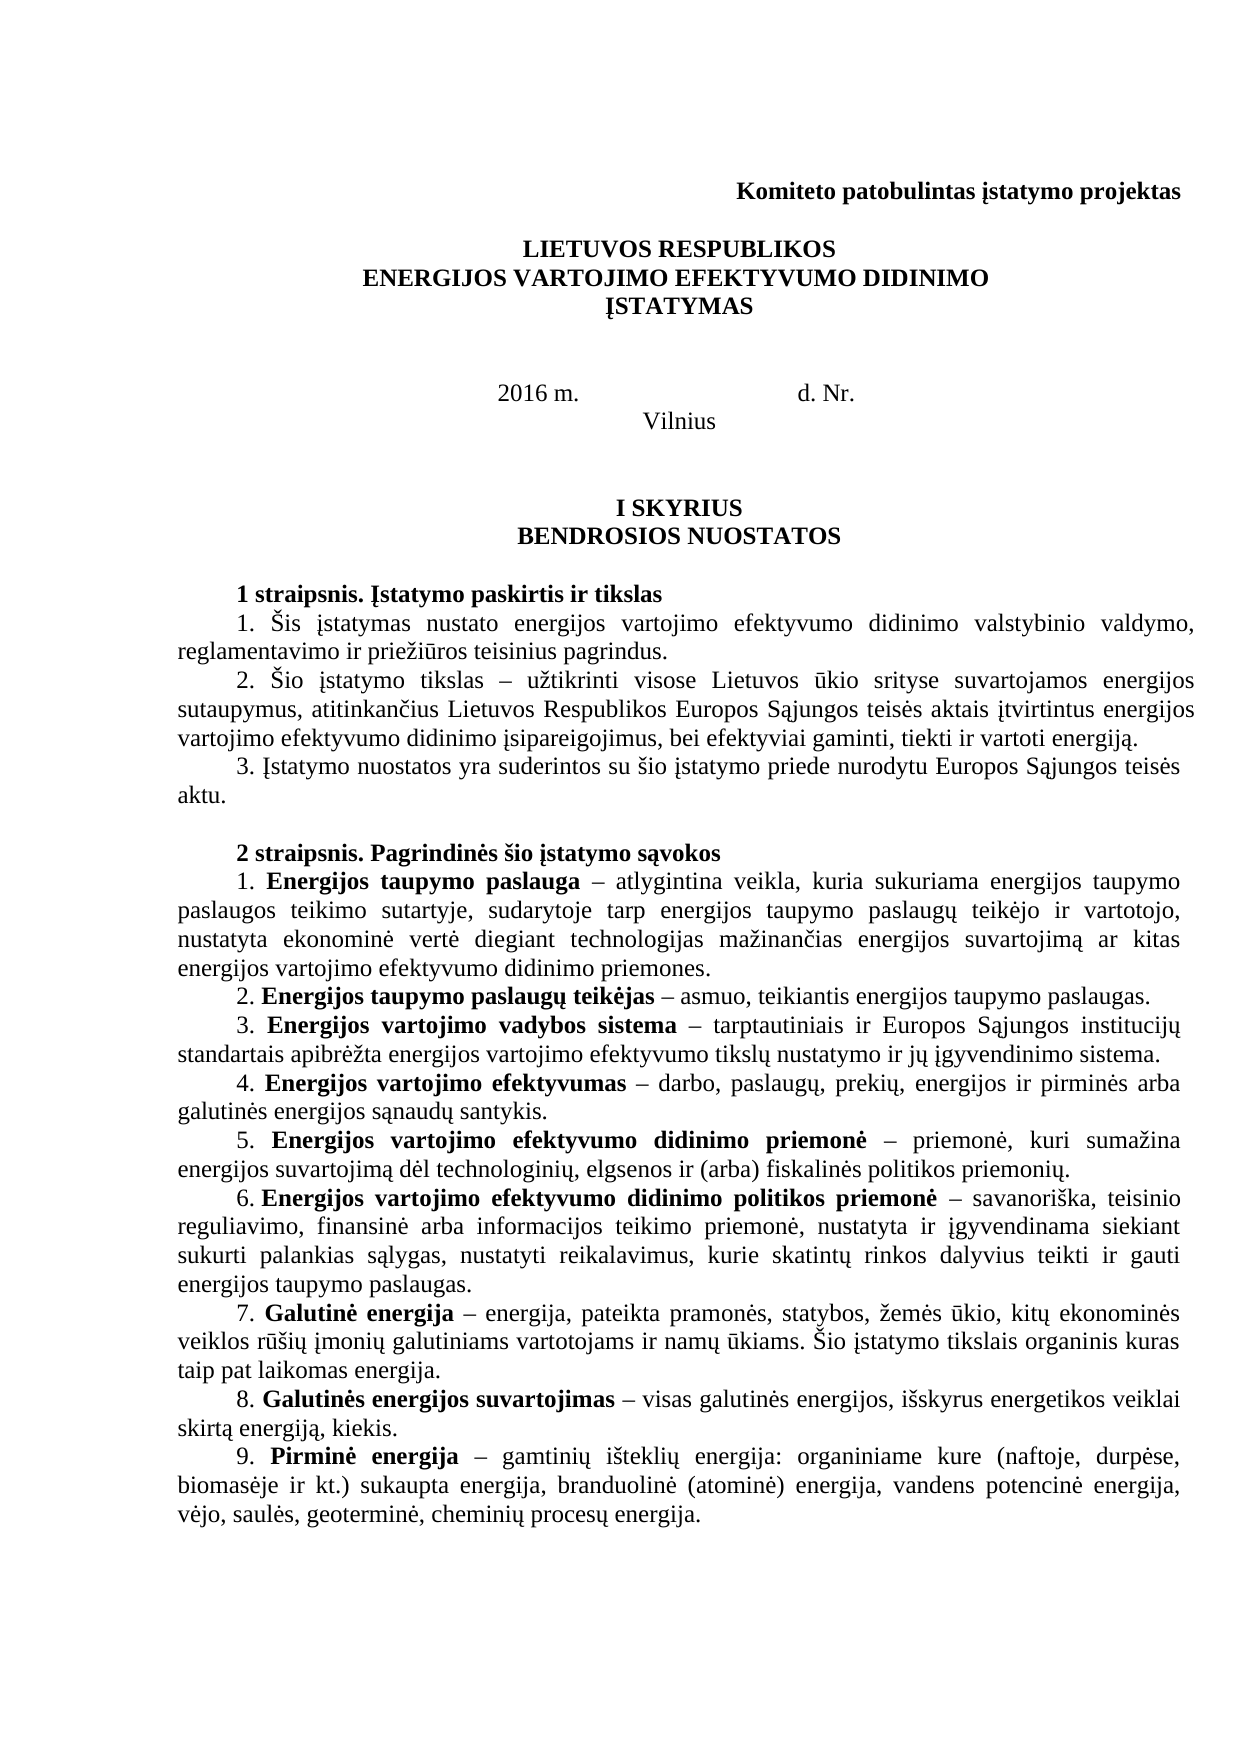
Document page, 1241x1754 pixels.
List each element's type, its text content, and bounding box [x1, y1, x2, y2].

text 3. Įstatymo nuostatos yra suderintos su šio įstatymo priede nurodytu Europos Sąjungos teisės aktu. [177, 751, 1181, 809]
text BENDROSIOS NUOSTATOS [177, 521, 1181, 550]
text 1. Energijos taupymo paslauga – atlygintina veikla, kuria sukuriama energijos taupymo paslaugos teikimo sutartyje, sudarytoje tarp energijos taupymo paslaugų teikėjo ir vartotojo, nustatyta ekonominė vertė diegiant technologijas mažinančias energijos suvartojimą ar kitas energijos vartojimo efektyvumo didinimo priemones. [177, 866, 1181, 981]
text Komiteto patobulintas įstatymo projektas [177, 176, 1181, 205]
text 7. Galutinė energija – energija, pateikta pramonės, statybos, žemės ūkio, kitų ekonominės veiklos rūšių įmonių galutiniams vartotojams ir namų ūkiams. Šio įstatymo tikslais organinis kuras taip pat laikomas energija. [177, 1298, 1181, 1384]
text I SKYRIUS [177, 493, 1181, 521]
text 1 straipsnis. Įstatymo paskirtis ir tikslas [177, 579, 1181, 608]
text 5. Energijos vartojimo efektyvumo didinimo priemonė – priemonė, kuri sumažina energijos suvartojimą dėl technologinių, elgsenos ir (arba) fiskalinės politikos priemonių. [177, 1125, 1181, 1183]
text 2. Energijos taupymo paslaugų teikėjas – asmuo, teikiantis energijos taupymo paslaugas. [177, 981, 1181, 1010]
text 9. Pirminė energija – gamtinių išteklių energija: organiniame kure (naftoje, durpėse, biomasėje ir kt.) sukaupta energija, branduolinė (atominė) energija, vandens potencinė energija, vėjo, saulės, geoterminė, cheminių procesų energija. [177, 1441, 1181, 1528]
text 2 straipsnis. Pagrindinės šio įstatymo sąvokos [177, 838, 1181, 866]
text LIETUVOS RESPUBLIKOS [177, 234, 1181, 263]
text ĮSTATYMAS [177, 291, 1181, 320]
text 2. Šio įstatymo tikslas – užtikrinti visose Lietuvos ūkio srityse suvartojamos energijos sutaupymus, atitinkančius Lietuvos Respublikos Europos Sąjungos teisės aktais įtvirtintus energijos vartojimo efektyvumo didinimo įsipareigojimus, bei efektyviai gaminti, tiekti ir vartoti energiją. [177, 665, 1196, 751]
text 4. Energijos vartojimo efektyvumas – darbo, paslaugų, prekių, energijos ir pirminės arba galutinės energijos sąnaudų santykis. [177, 1068, 1181, 1125]
text 6. Energijos vartojimo efektyvumo didinimo politikos priemonė – savanoriška, teisinio reguliavimo, finansinė arba informacijos teikimo priemonė, nustatyta ir įgyvendinama siekiant sukurti palankias sąlygas, nustatyti reikalavimus, kurie skatintų rinkos dalyvius teikti ir gauti energijos taupymo paslaugas. [177, 1183, 1181, 1298]
text ENERGIJOS VARTOJIMO EFEKTYVUMO DIDINIMO [177, 263, 1181, 291]
text 3. Energijos vartojimo vadybos sistema – tarptautiniais ir Europos Sąjungos institucijų standartais apibrėžta energijos vartojimo efektyvumo tikslų nustatymo ir jų įgyvendinimo sistema. [177, 1010, 1181, 1068]
text 1. Šis įstatymas nustato energijos vartojimo efektyvumo didinimo valstybinio valdymo, reglamentavimo ir priežiūros teisinius pagrindus. [177, 608, 1196, 665]
text Vilnius [177, 406, 1181, 435]
text 8. Galutinės energijos suvartojimas – visas galutinės energijos, išskyrus energetikos veiklai skirtą energiją, kiekis. [177, 1384, 1181, 1441]
text 2016 m. d. Nr. [177, 378, 1181, 406]
